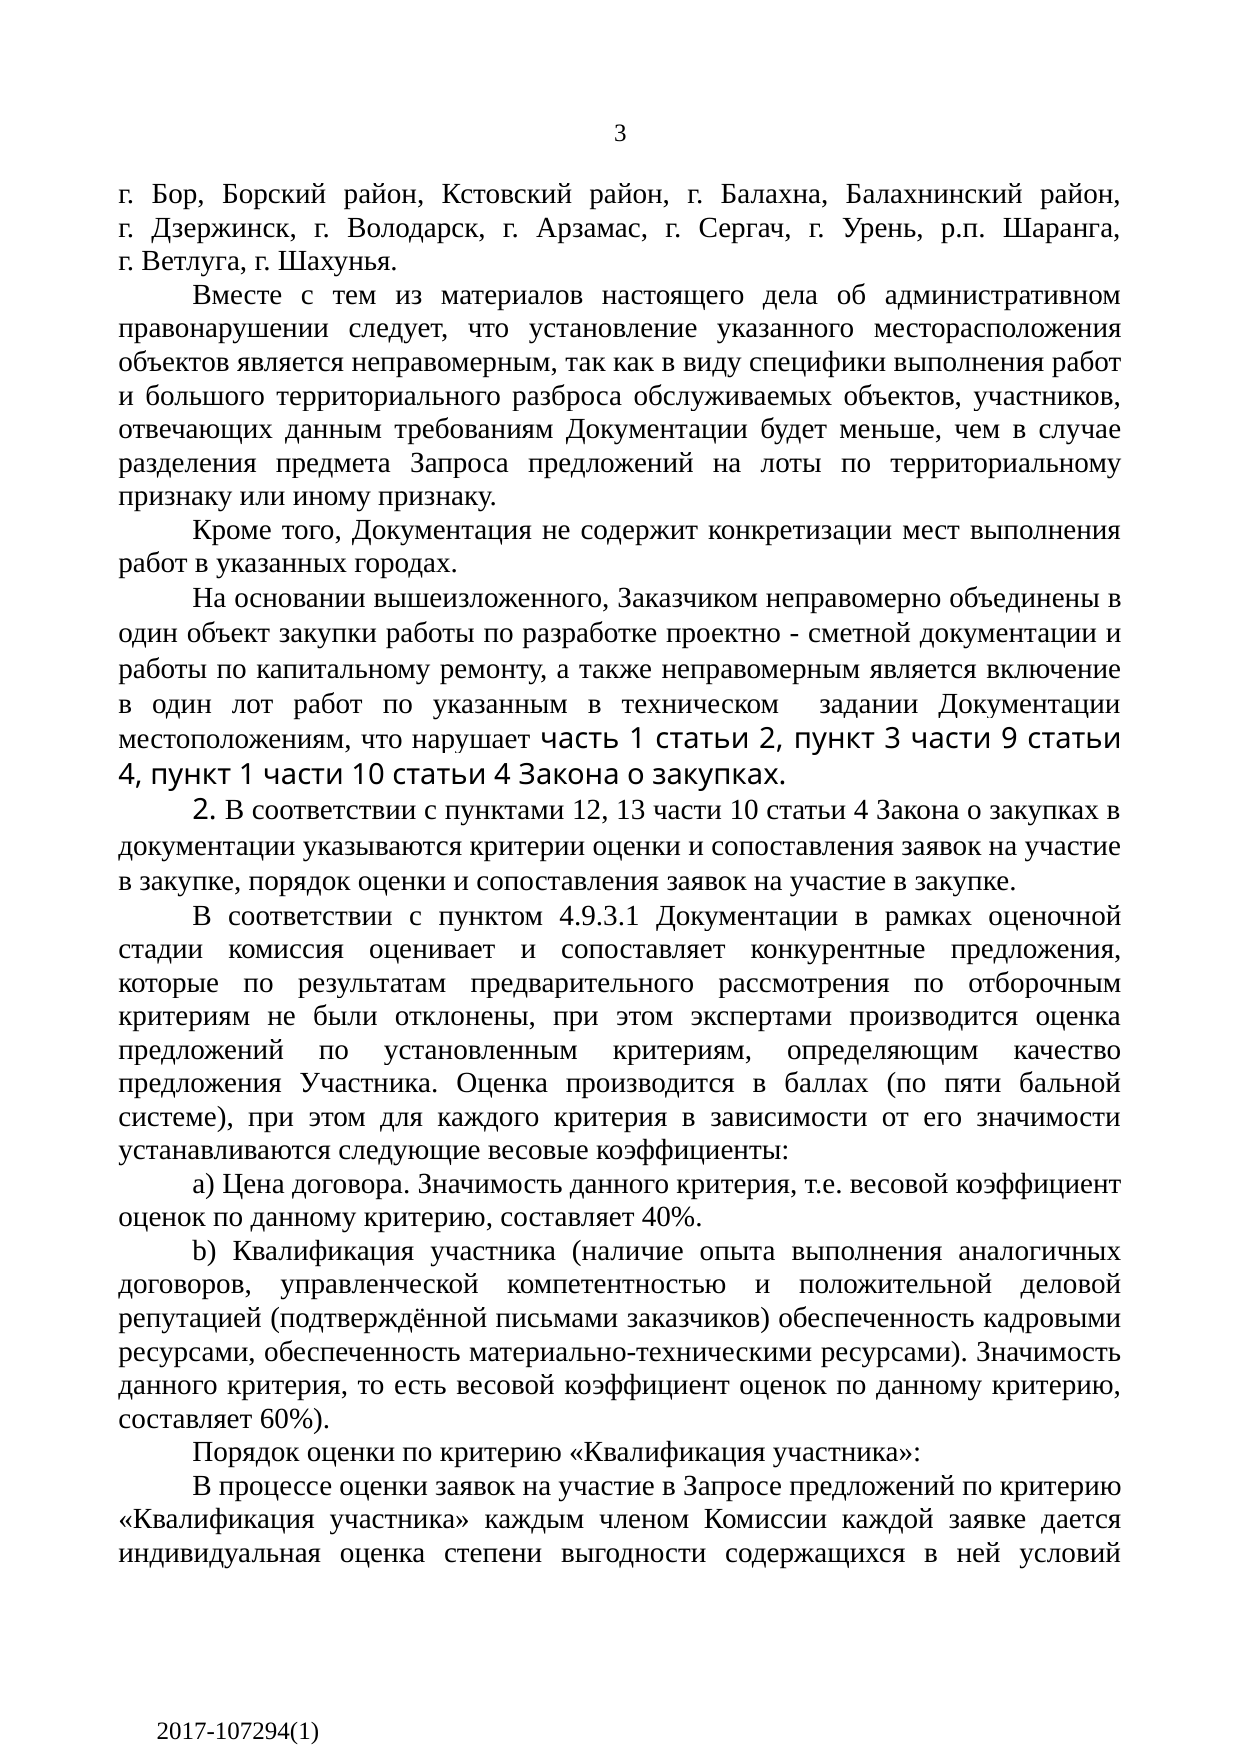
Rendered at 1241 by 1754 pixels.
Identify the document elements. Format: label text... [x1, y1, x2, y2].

text Вместе с тем из материалов настоящего дела об административном правонарушении следует, что установление указанного месторасположения объектов является неправомерным, так как в виду специфики выполнения работ и большого территориального разброса обслуживаемых объектов, участников, отвечающих данным требованиям Документации будет меньше, чем в случае разделения предмета Запроса предложений на лоты по территориальному признаку или иному признаку. [118, 277, 1122, 512]
text a) Цена договора. Значимость данного критерия, т.е. весовой коэффициент оценок по данному критерию, составляет 40%. [118, 1166, 1122, 1233]
text b) Квалификация участника (наличие опыта выполнения аналогичных договоров, управленческой компетентностью и положительной деловой репутацией (подтверждённой письмами заказчиков) обеспеченность кадровыми ресурсами, обеспеченность материально-техническими ресурсами). Значимость данного критерия, то есть весовой коэффициент оценок по данному критерию, составляет 60%). [118, 1233, 1122, 1434]
text г. Бор, Борский район, Кстовский район, г. Балахна, Балахнинский район, г. Дзержинск, г. Володарск, г. Арзамас, г. Сергач, г. Урень, р.п. Шаранга, г. Ветлуга, г. Шахунья. [118, 176, 1122, 277]
text Кроме того, Документация не содержит конкретизации мест выполнения работ в указанных городах. [118, 512, 1122, 579]
text 2. В соответствии с пунктами 12, 13 части 10 статьи 4 Закона о закупках в документации указываются критерии оценки и сопоставления заявок на участие в закупке, порядок оценки и сопоставления заявок на участие в закупке. [118, 791, 1122, 898]
text На основании вышеизложенного, Заказчиком неправомерно объединены в один объект закупки работы по разработке проектно - сметной документации и работы по капитальному ремонту, а также неправомерным является включение в один лот работ по указанным в техническом задании Документации местоположениям, что нарушает часть 1 статьи 2, пункт 3 части 9 статьи 4, пункт 1 части 10 статьи 4 Закона о закупках. [118, 579, 1122, 791]
text В процессе оценки заявок на участие в Запросе предложений по критерию «Квалификация участника» каждым членом Комиссии каждой заявке дается индивидуальная оценка степени выгодности содержащихся в ней условий [118, 1468, 1122, 1568]
text Порядок оценки по критерию «Квалификация участника»: [118, 1434, 1122, 1468]
text В соответствии с пунктом 4.9.3.1 Документации в рамках оценочной стадии комиссия оценивает и сопоставляет конкурентные предложения, которые по результатам предварительного рассмотрения по отборочным критериям не были отклонены, при этом экспертами производится оценка предложений по установленным критериям, определяющим качество предложения Участника. Оценка производится в баллах (по пяти бальной системе), при этом для каждого критерия в зависимости от его значимости устанавливаются следующие весовые коэффициенты: [118, 898, 1122, 1166]
